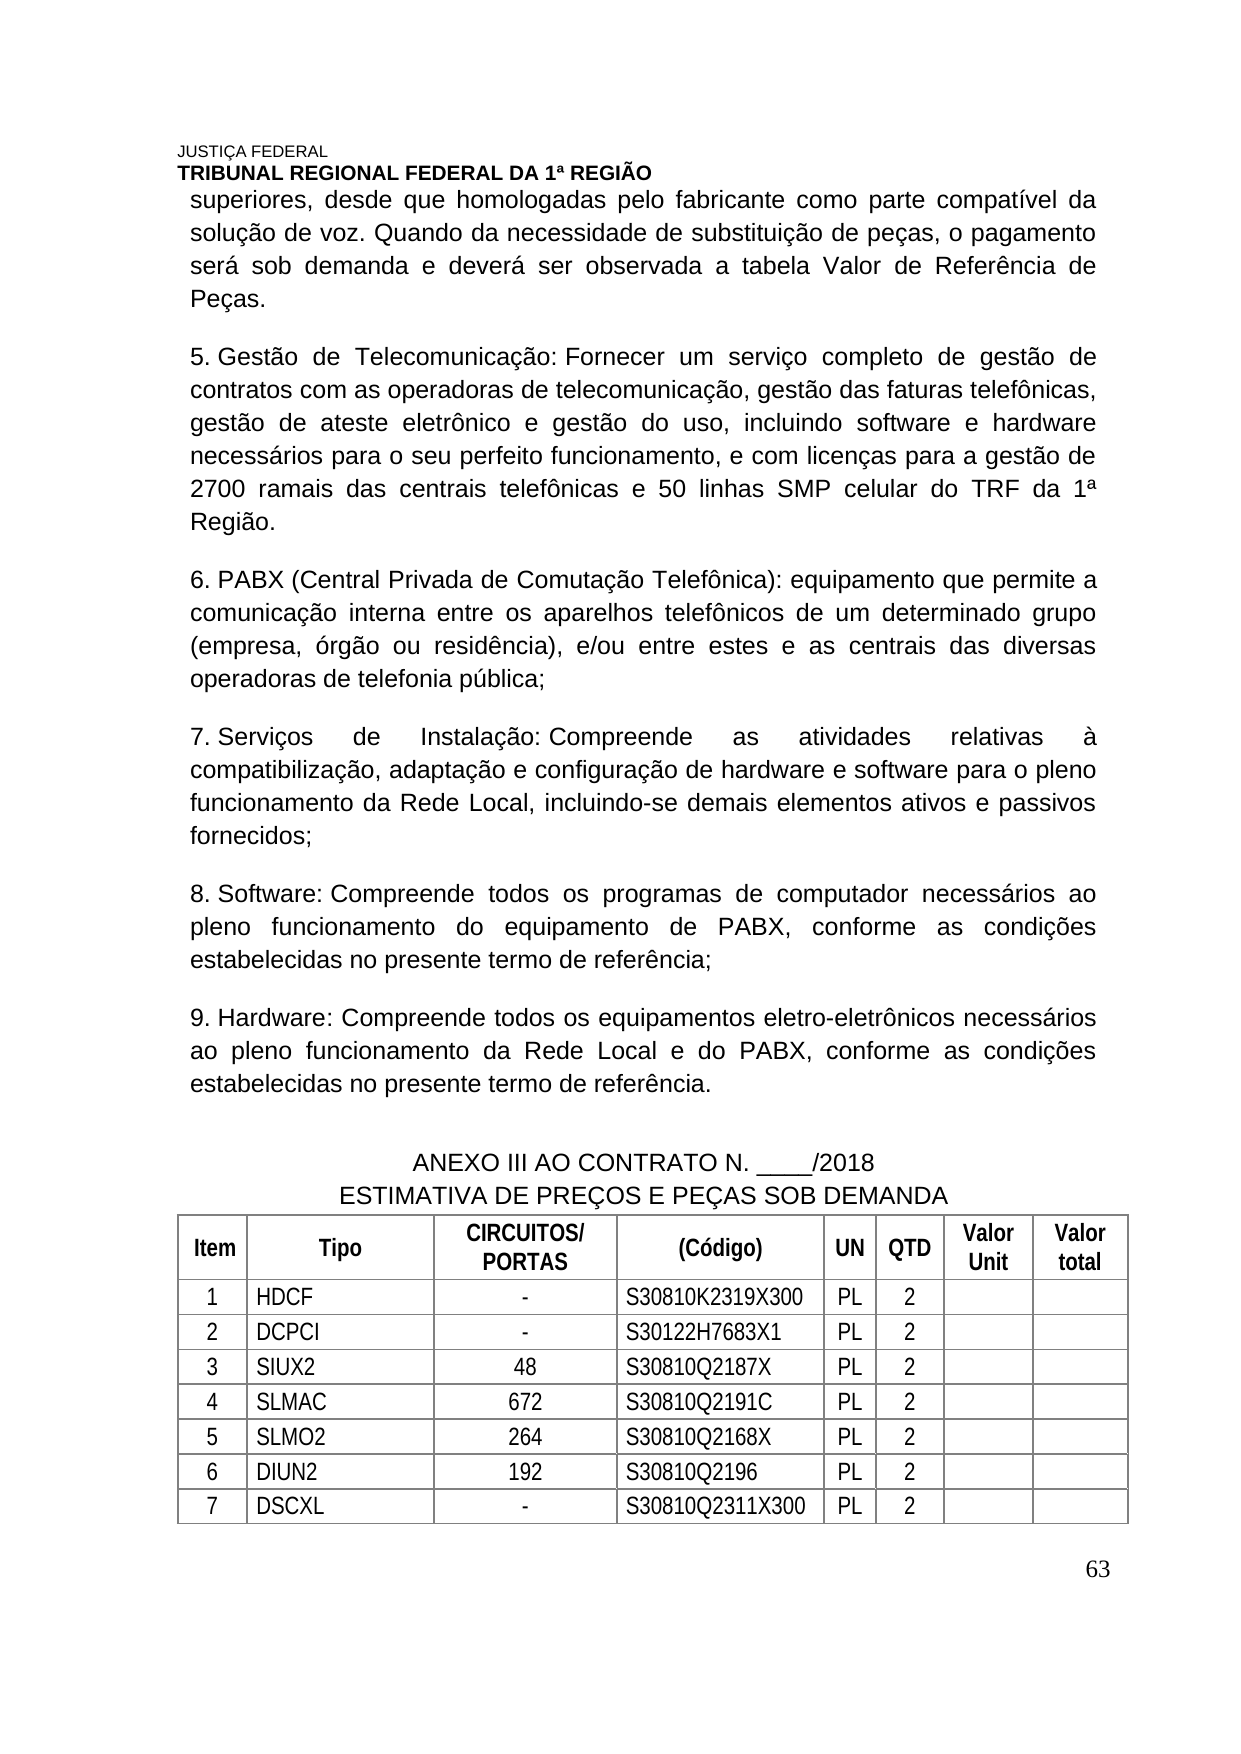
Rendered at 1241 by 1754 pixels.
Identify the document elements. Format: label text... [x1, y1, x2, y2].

table_cell SIUX2 [248, 1350, 433, 1383]
table_cell S30810Q2311X300 [618, 1490, 823, 1523]
table_cell S30810Q2187X [618, 1350, 823, 1383]
table_cell DSCXL [248, 1490, 433, 1523]
table_cell 2 [877, 1385, 943, 1418]
table_cell SLMAC [248, 1385, 433, 1418]
text 6. PABX (Central Privada de Comutação Telefônica): equipamento que permite a comunicação interna entre os aparelhos telefônicos de um determinado grupo (empresa, órgão ou residência), e/ou entre estes e as centrais das diversas operadoras de telefonia pública; [190, 565, 345, 693]
table_cell S30810Q2196 [618, 1455, 823, 1488]
table_cell 2 [877, 1280, 943, 1313]
text 8. Software: Compreende todos os programas de computador necessários ao pleno funcionamento do equipamento de PABX, conforme as condições estabelecidas no presente termo de referência; [1022, 879, 1098, 974]
table_cell S30122H7683X1 [618, 1315, 823, 1348]
table_cell PL [825, 1490, 875, 1523]
text 8. Software: Compreende todos os programas de computador necessários ao pleno funcionamento do equipamento de PABX, conforme as condições estabelecidas no presente termo de referência; [190, 879, 345, 974]
table_header Valor Unit [945, 1216, 1032, 1279]
table_cell [1034, 1280, 1127, 1313]
table_cell [1034, 1490, 1127, 1523]
table_cell [1034, 1350, 1127, 1383]
table_cell 264 [435, 1420, 616, 1453]
table_cell [945, 1350, 1032, 1383]
table_cell 672 [435, 1385, 616, 1418]
table_cell 5 [179, 1420, 246, 1453]
table_cell PL [825, 1385, 875, 1418]
table_cell 3 [179, 1350, 246, 1383]
table_cell - [435, 1315, 616, 1348]
text 6. PABX (Central Privada de Comutação Telefônica): equipamento que permite a comunicação interna entre os aparelhos telefônicos de um determinado grupo (empresa, órgão ou residência), e/ou entre estes e as centrais das diversas operadoras de telefonia pública; [1022, 565, 1098, 693]
table_cell HDCF [248, 1280, 433, 1313]
text 9. Hardware: Compreende todos os equipamentos eletro-eletrônicos necessários ao pleno funcionamento da Rede Local e do PABX, conforme as condições estabelecidas no presente termo de referência. [190, 1003, 345, 1098]
table_cell PL [825, 1280, 875, 1313]
table_header (Código) [618, 1216, 823, 1279]
table_header QTD [877, 1216, 943, 1279]
table_cell [945, 1455, 1032, 1488]
table_cell SLMO2 [248, 1420, 433, 1453]
text 7. Serviços de Instalação: Compreende as atividades relativas à compatibilização, adaptação e configuração de hardware e software para o pleno funcionamento da Rede Local, incluindo-se demais elementos ativos e passivos fornecidos; [1022, 722, 1098, 850]
table_cell [945, 1490, 1032, 1523]
table_cell PL [825, 1420, 875, 1453]
text ANEXO III AO CONTRATO N. ____/2018 [183, 1148, 345, 1177]
table_cell PL [825, 1350, 875, 1383]
table_cell [945, 1385, 1032, 1418]
table_cell 6 [179, 1455, 246, 1488]
text ANEXO III AO CONTRATO N. ____/2018 [1022, 1148, 1104, 1177]
text 9. Hardware: Compreende todos os equipamentos eletro-eletrônicos necessários ao pleno funcionamento da Rede Local e do PABX, conforme as condições estabelecidas no presente termo de referência. [1022, 1003, 1098, 1098]
table_cell 2 [877, 1315, 943, 1348]
table_cell 2 [877, 1490, 943, 1523]
table_header CIRCUITOS/ PORTAS [435, 1216, 616, 1279]
table_cell [1034, 1455, 1127, 1488]
table_cell 2 [179, 1315, 246, 1348]
table_cell 48 [435, 1350, 616, 1383]
table_cell PL [825, 1315, 875, 1348]
table_header Valor total [1034, 1216, 1127, 1279]
table_cell 4 [179, 1385, 246, 1418]
text 7. Serviços de Instalação: Compreende as atividades relativas à compatibilização, adaptação e configuração de hardware e software para o pleno funcionamento da Rede Local, incluindo-se demais elementos ativos e passivos fornecidos; [190, 722, 345, 850]
table_cell S30810K2319X300 [618, 1280, 823, 1313]
table_cell [1034, 1420, 1127, 1453]
table_header UN [825, 1216, 875, 1279]
text 5. Gestão de Telecomunicação: Fornecer um serviço completo de gestão de contratos com as operadoras de telecomunicação, gestão das faturas telefônicas, gestão de ateste eletrônico e gestão do uso, incluindo software e hardware necessários para o seu perfeito funcionamento, e com licenças para a gestão de 2700 ramais das centrais telefônicas e 50 linhas SMP celular do TRF da 1ª Região. [190, 342, 1098, 536]
table_cell [1034, 1385, 1127, 1418]
table_cell 2 [877, 1455, 943, 1488]
table_cell ‑ [435, 1490, 616, 1523]
table_header Item [179, 1216, 246, 1279]
table_cell [945, 1280, 1032, 1313]
text ESTIMATIVA DE PREÇOS E PEÇAS SOB DEMANDA [183, 1181, 1104, 1210]
table_cell DIUN2 [248, 1455, 433, 1488]
table_cell 2 [877, 1350, 943, 1383]
text superiores, desde que homologadas pelo fabricante como parte compatível da solução de voz. Quando da necessidade de substituição de peças, o pagamento será sob demanda e deverá ser observada a tabela Valor de Referência de Peças. [190, 185, 1098, 313]
table_cell S30810Q2191C [618, 1385, 823, 1418]
table_cell PL [825, 1455, 875, 1488]
table_cell 7 [179, 1490, 246, 1523]
table_cell [945, 1420, 1032, 1453]
table_cell S30810Q2168X [618, 1420, 823, 1453]
table_cell 192 [435, 1455, 616, 1488]
table_cell 1 [179, 1280, 246, 1313]
table_cell [945, 1315, 1032, 1348]
table_header Tipo [248, 1216, 433, 1279]
table_cell [1034, 1315, 1127, 1348]
table_cell DCPCI [248, 1315, 433, 1348]
table_cell - [435, 1280, 616, 1313]
table_cell 2 [877, 1420, 943, 1453]
